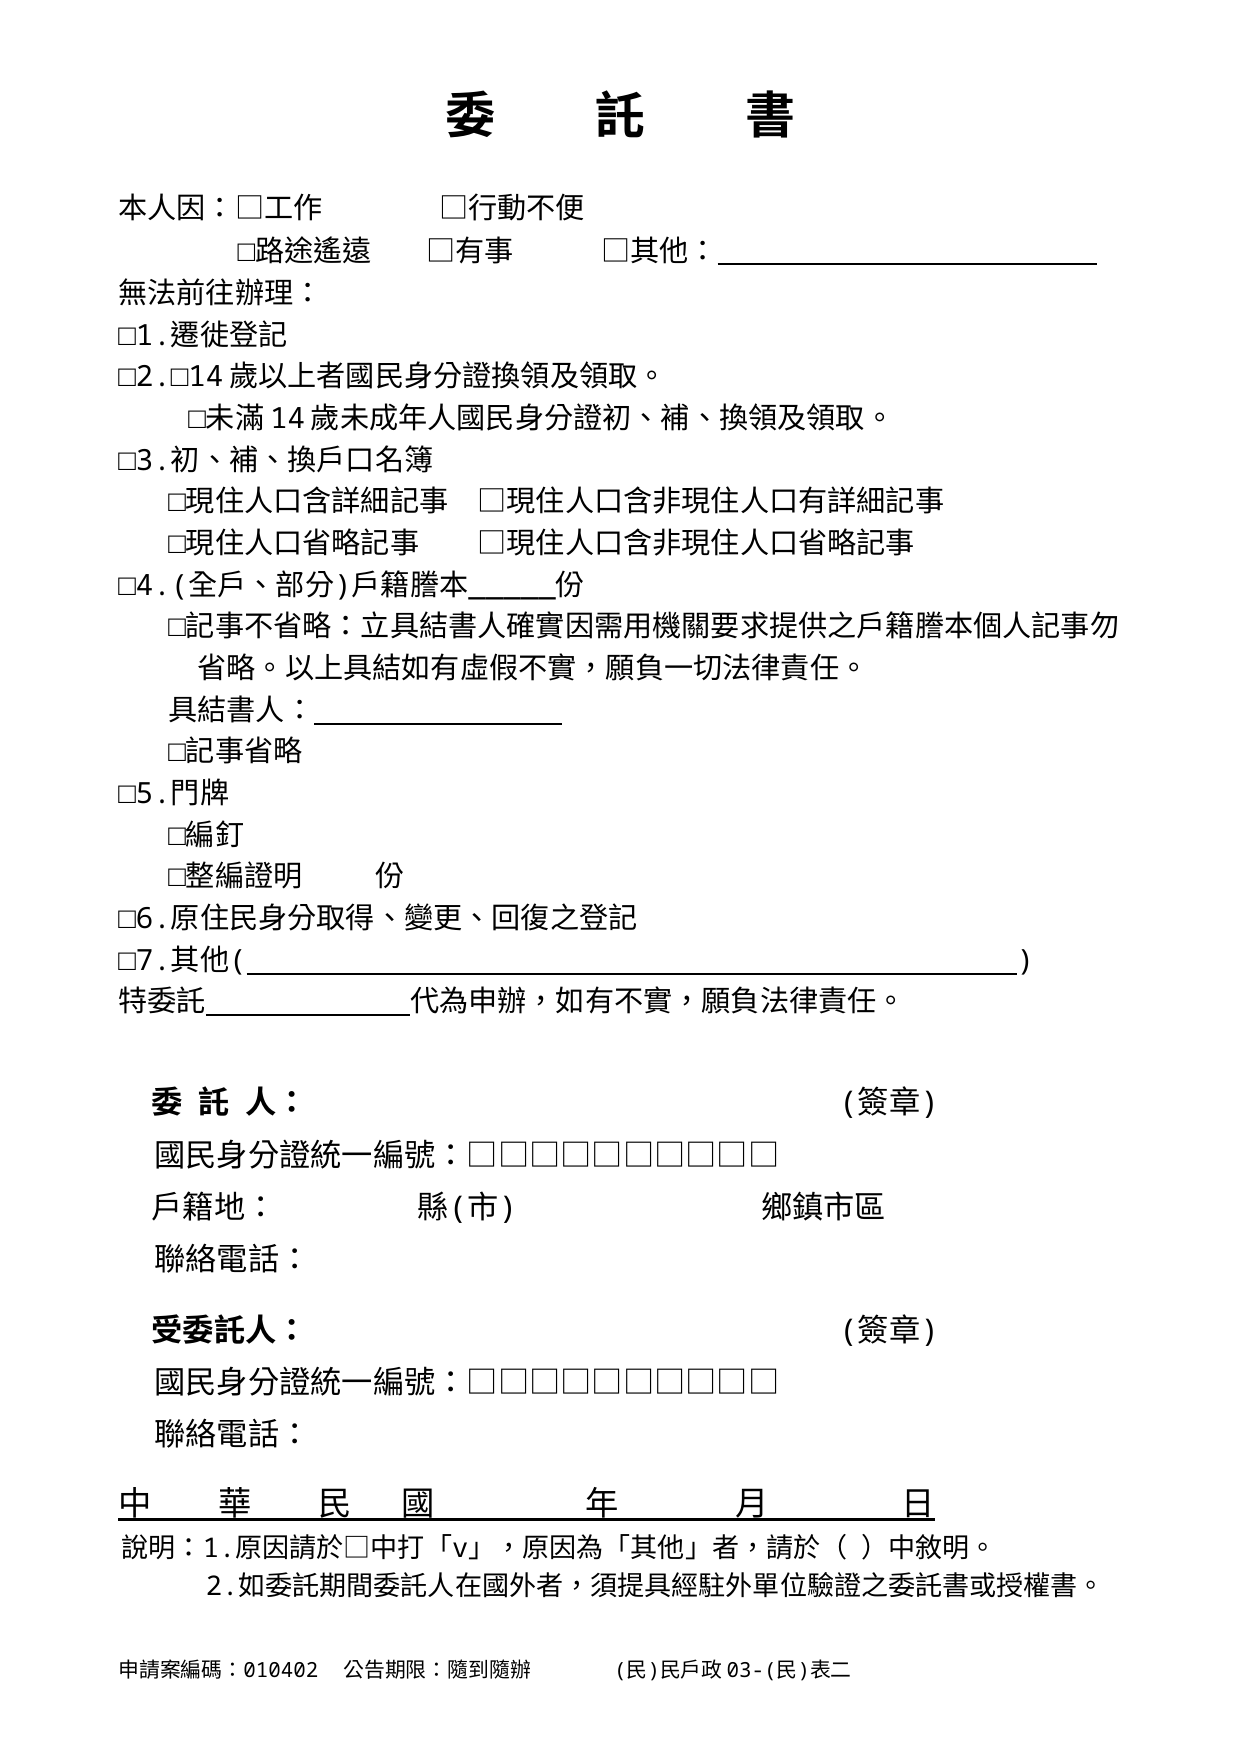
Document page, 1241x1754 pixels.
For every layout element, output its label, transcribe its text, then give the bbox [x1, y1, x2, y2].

text □未滿14歲未成年人國民身分證初、補、換領及領取。 [118, 395, 1122, 437]
text □4.(全戶、部分)戶籍謄本_____份 [118, 562, 1122, 603]
text □編釘 [168, 812, 1122, 853]
text □6.原住民身分取得、變更、回復之登記 [118, 895, 1122, 937]
text □現住人口省略記事 □現住人口含非現住人口省略記事 [168, 520, 1122, 562]
text 具結書人： [168, 687, 1122, 728]
text □5.門牌 [118, 770, 1122, 812]
text □1.遷徙登記 [118, 312, 1122, 353]
text □路途遙遠 □有事 □其他： [118, 227, 1122, 269]
text 戶籍地： 縣(市) 鄉鎮市區 [118, 1176, 1122, 1228]
text □2.□14歲以上者國民身分證換領及領取。 [118, 353, 1122, 395]
text 聯絡電話： [118, 1228, 1122, 1281]
text 國民身分證統一編號：□□□□□□□□□□ [118, 1351, 1122, 1403]
text 中 華 民 國 年 月 日 [118, 1456, 1122, 1531]
text □3.初、補、換戶口名簿 [118, 437, 1122, 478]
text 說明：1.原因請於□中打「v」，原因為「其他」者，請於（ ）中敘明。 [121, 1531, 1122, 1564]
text 聯絡電話： [118, 1403, 1122, 1456]
text 2.如委託期間委託人在國外者，須提具經駐外單位驗證之委託書或授權書。 [206, 1564, 1122, 1603]
text □記事不省略：立具結書人確實因需用機關要求提供之戶籍謄本個人記事勿省略。以上具結如有虛假不實，願負一切法律責任。 [168, 603, 1122, 687]
text □現住人口含詳細記事 □現住人口含非現住人口有詳細記事 [168, 478, 1122, 520]
text 特委託 代為申辦，如有不實，願負法律責任。 [118, 978, 1122, 1020]
text 國民身分證統一編號：□□□□□□□□□□ [118, 1124, 1122, 1176]
text 委 託 書 [118, 75, 1122, 147]
text 委 託 人： (簽章) [118, 1072, 1122, 1124]
text 受委託人： (簽章) [118, 1299, 1122, 1351]
text 無法前往辦理： [118, 269, 1122, 312]
text □7.其他( ) [118, 937, 1122, 978]
text □記事省略 [168, 728, 1122, 770]
text □整編證明 份 [168, 853, 1122, 895]
text 本人因：□工作 □行動不便 [118, 185, 1122, 227]
